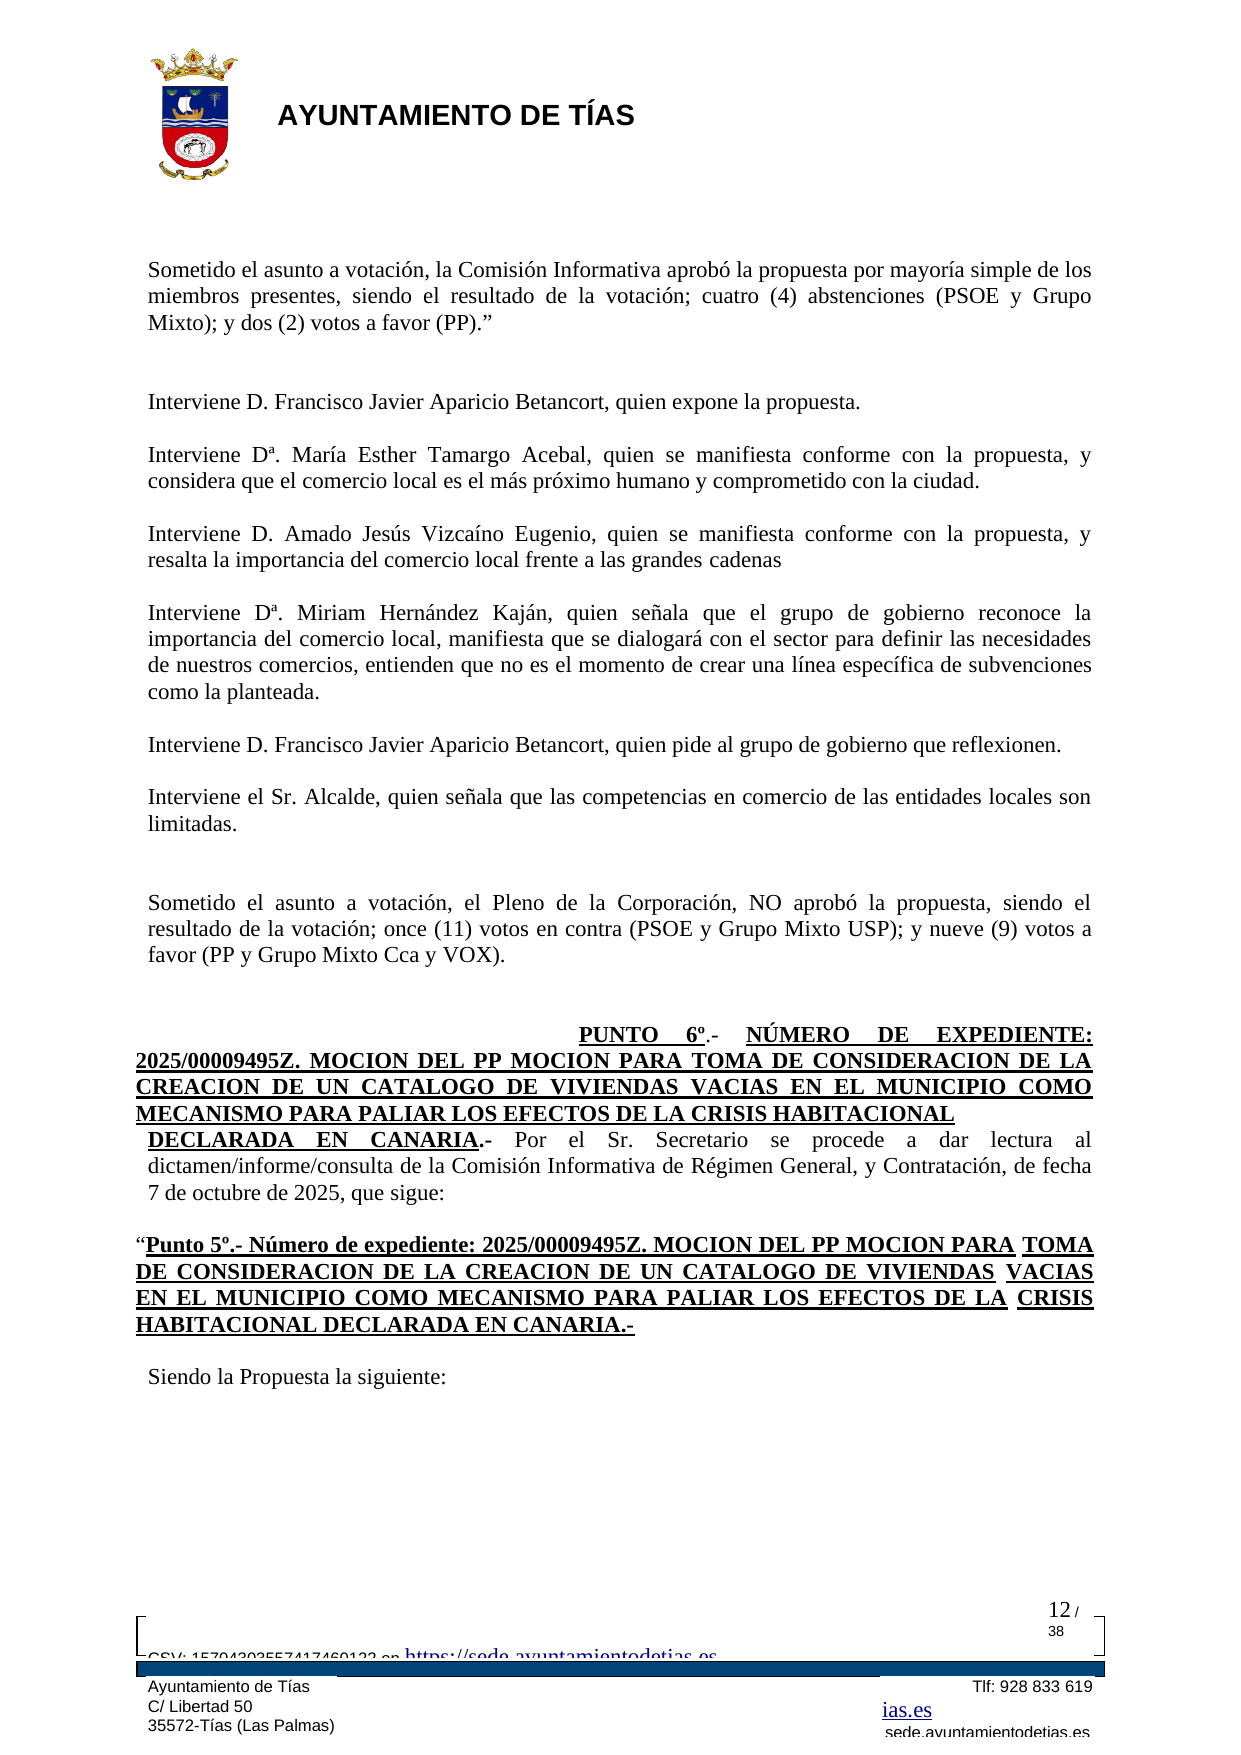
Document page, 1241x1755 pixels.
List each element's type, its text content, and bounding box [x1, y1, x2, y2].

subtitle CREACION DE UN CATALOGO DE VIVIENDAS VACIAS EN EL MUNICIPIO COMO [135, 1071, 1093, 1096]
text Interviene D. Francisco Javier Aparicio Betancort, quien pide al grupo de gobierno que reflexionen. [148, 731, 1113, 757]
text Interviene D. Amado Jesús Vizcaíno Eugenio, quien se manifiesta conforme con la propuesta, y resalta la importancia del comercio local frente a las grandes cadenas [148, 520, 1093, 572]
text Interviene Dª. Miriam Hernández Kaján, quien señala que el grupo de gobierno reconoce la importancia del comercio local, manifiesta que se dialogará con el sector para definir las necesidades de nuestros comercios, entienden que no es el momento de crear una línea específica de subvenciones como la planteada. [148, 599, 1093, 704]
subtitle “Punto 5º.- Número de expediente: 2025/00009495Z. MOCION DEL PP MOCION PARA TOMA DE CONSIDERACION DE LA CREACION DE UN CATALOGO DE VIVIENDAS VACIAS EN EL MUNICIPIO COMO MECANISMO PARA PALIAR LOS EFECTOS DE LA CRISIS HABITACIONAL DECLARADA EN CANARIA.- [135, 1232, 1093, 1337]
text DECLARADA EN CANARIA.- Por el Sr. Secretario se procede a dar lectura al dictamen/informe/consulta de la Comisión Informativa de Régimen General, y Contratación, de fecha 7 de octubre de 2025, que sigue: [148, 1126, 1093, 1205]
text Interviene D. Francisco Javier Aparicio Betancort, quien expone la propuesta. [148, 388, 1113, 414]
subtitle MECANISMO PARA PALIAR LOS EFECTOS DE LA CRISIS HABITACIONAL [135, 1097, 1093, 1126]
subtitle PUNTO 6º.- NÚMERO DE EXPEDIENTE: 2025/00009495Z. MOCION DEL PP MOCION PARA TOMA DE CONSIDERACION DE LA [135, 1021, 1093, 1070]
text Siendo la Propuesta la siguiente: [148, 1363, 1113, 1390]
text Sometido el asunto a votación, el Pleno de la Corporación, NO aprobó la propuesta, siendo el resultado de la votación; once (11) votos en contra (PSOE y Grupo Mixto USP); y nueve (9) votos a favor (PP y Grupo Mixto Cca y VOX). [148, 889, 1093, 968]
text Interviene el Sr. Alcalde, quien señala que las competencias en comercio de las entidades locales son limitadas. [148, 783, 1093, 836]
text Sometido el asunto a votación, la Comisión Informativa aprobó la propuesta por mayoría simple de los miembros presentes, siendo el resultado de la votación; cuatro (4) abstenciones (PSOE y Grupo Mixto); y dos (2) votos a favor (PP).” [148, 256, 1093, 335]
text Interviene Dª. María Esther Tamargo Acebal, quien se manifiesta conforme con la propuesta, y considera que el comercio local es el más próximo humano y comprometido con la ciudad. [148, 441, 1093, 493]
